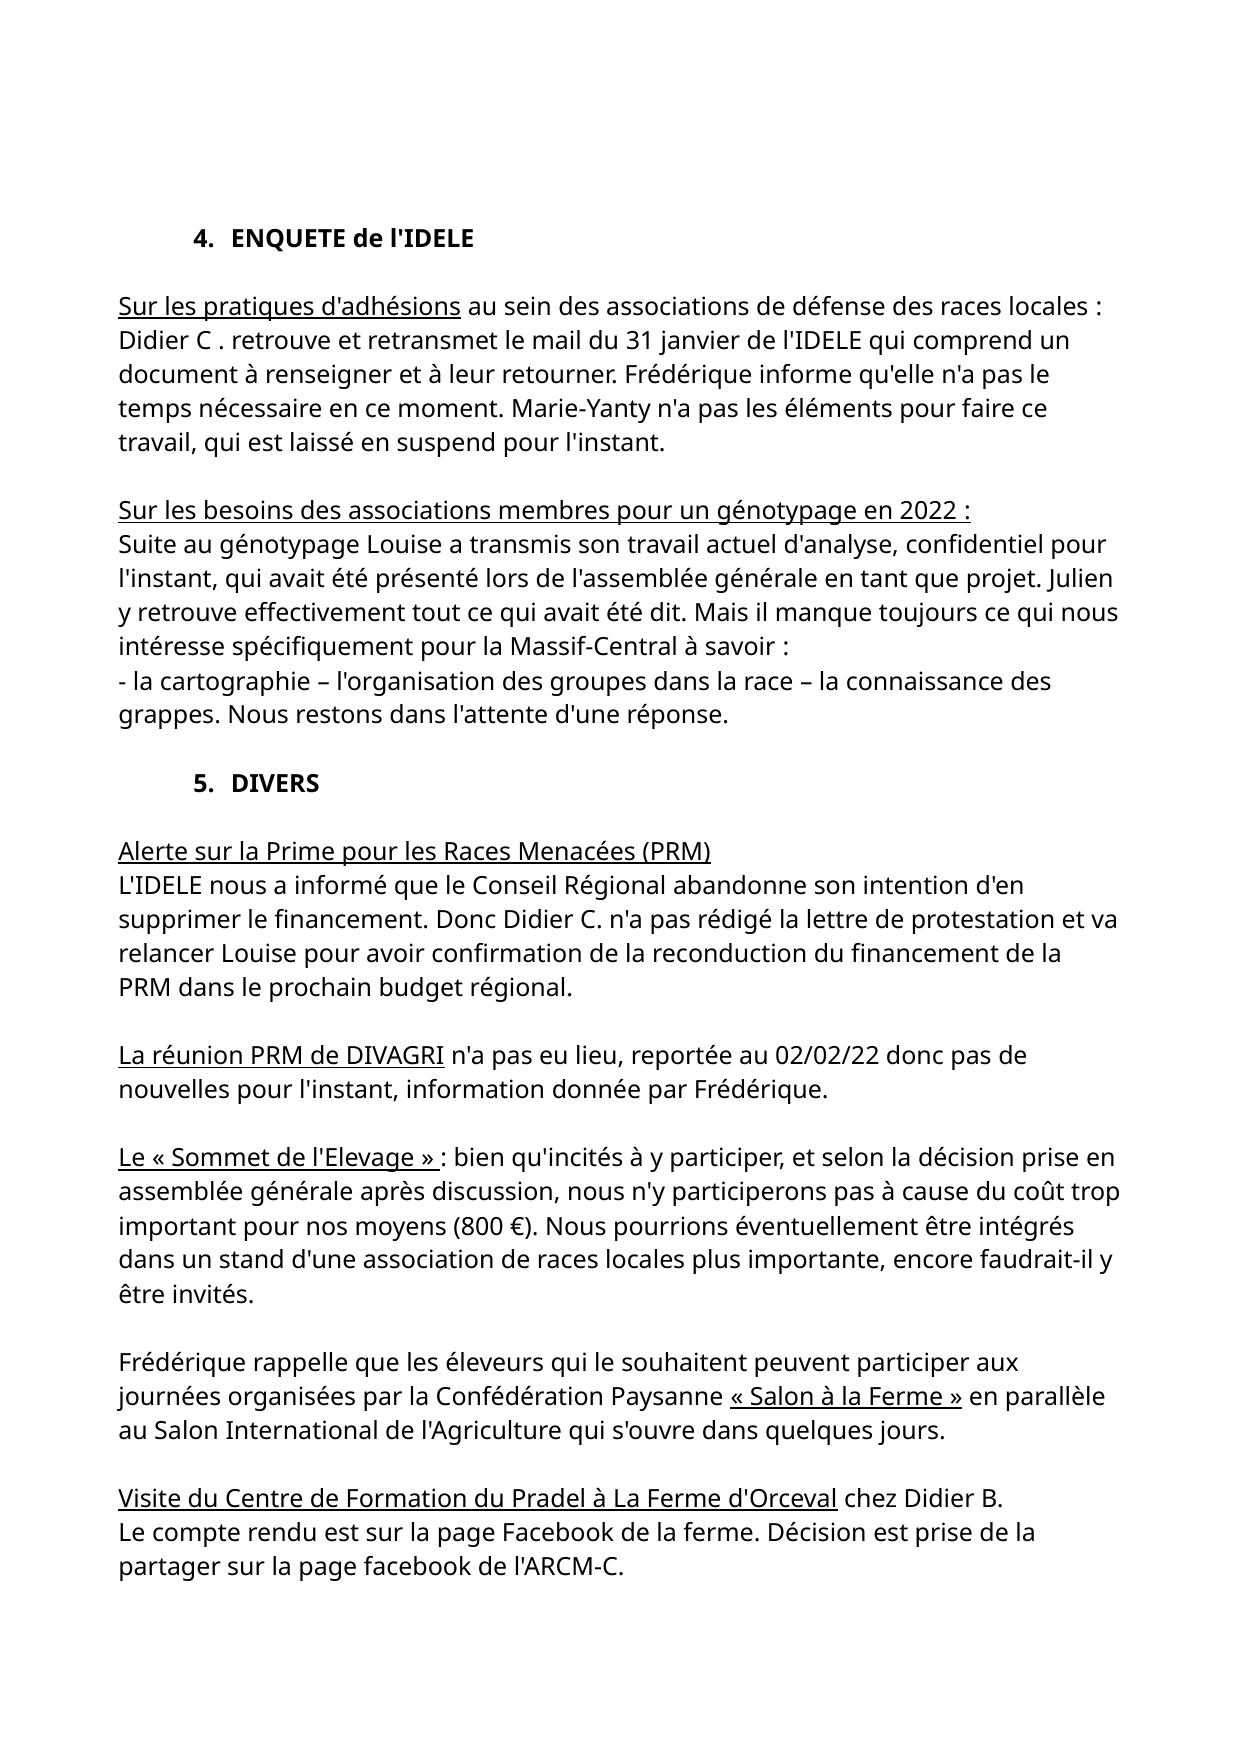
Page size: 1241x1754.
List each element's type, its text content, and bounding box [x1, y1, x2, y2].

text - la cartographie – l'organisation des groupes dans la race – la connaissance des grappes. Nous restons dans l'attente d'une réponse. [118, 663, 1122, 731]
text Frédérique rappelle que les éleveurs qui le souhaitent peuvent participer aux journées organisées par la Confédération Paysanne « Salon à la Ferme » en parallèle au Salon International de l'Agriculture qui s'ouvre dans quelques jours. [118, 1344, 1122, 1447]
list ENQUETE de l'IDELE [193, 220, 1122, 254]
text Alerte sur la Prime pour les Races Menacées (PRM) [118, 833, 1122, 867]
text Sur les besoins des associations membres pour un génotypage en 2022 : [118, 493, 1122, 527]
text Sur les pratiques d'adhésions au sein des associations de défense des races locales : [118, 288, 1122, 322]
text Suite au génotypage Louise a transmis son travail actuel d'analyse, confidentiel pour l'instant, qui avait été présenté lors de l'assemblée générale en tant que projet. Julien y retrouve effectivement tout ce qui avait été dit. Mais il manque toujours ce qui nous intéresse spécifiquement pour la Massif-Central à savoir : [118, 527, 1122, 663]
list DIVERS [193, 765, 1122, 799]
text Le compte rendu est sur la page Facebook de la ferme. Décision est prise de la partager sur la page facebook de l'ARCM-C. [118, 1515, 1122, 1583]
text Visite du Centre de Formation du Pradel à La Ferme d'Orceval chez Didier B. [118, 1481, 1122, 1515]
text La réunion PRM de DIVAGRI n'a pas eu lieu, reportée au 02/02/22 donc pas de nouvelles pour l'instant, information donnée par Frédérique. [118, 1038, 1122, 1106]
text Didier C . retrouve et retransmet le mail du 31 janvier de l'IDELE qui comprend un document à renseigner et à leur retourner. Frédérique informe qu'elle n'a pas le temps nécessaire en ce moment. Marie-Yanty n'a pas les éléments pour faire ce travail, qui est laissé en suspend pour l'instant. [118, 322, 1122, 459]
text Le « Sommet de l'Elevage » : bien qu'incités à y participer, et selon la décision prise en assemblée générale après discussion, nous n'y participerons pas à cause du coût trop important pour nos moyens (800 €). Nous pourrions éventuellement être intégrés dans un stand d'une association de races locales plus importante, encore faudrait-il y être invités. [118, 1140, 1122, 1310]
text L'IDELE nous a informé que le Conseil Régional abandonne son intention d'en supprimer le financement. Donc Didier C. n'a pas rédigé la lettre de protestation et va relancer Louise pour avoir confirmation de la reconduction du financement de la PRM dans le prochain budget régional. [118, 867, 1122, 1004]
